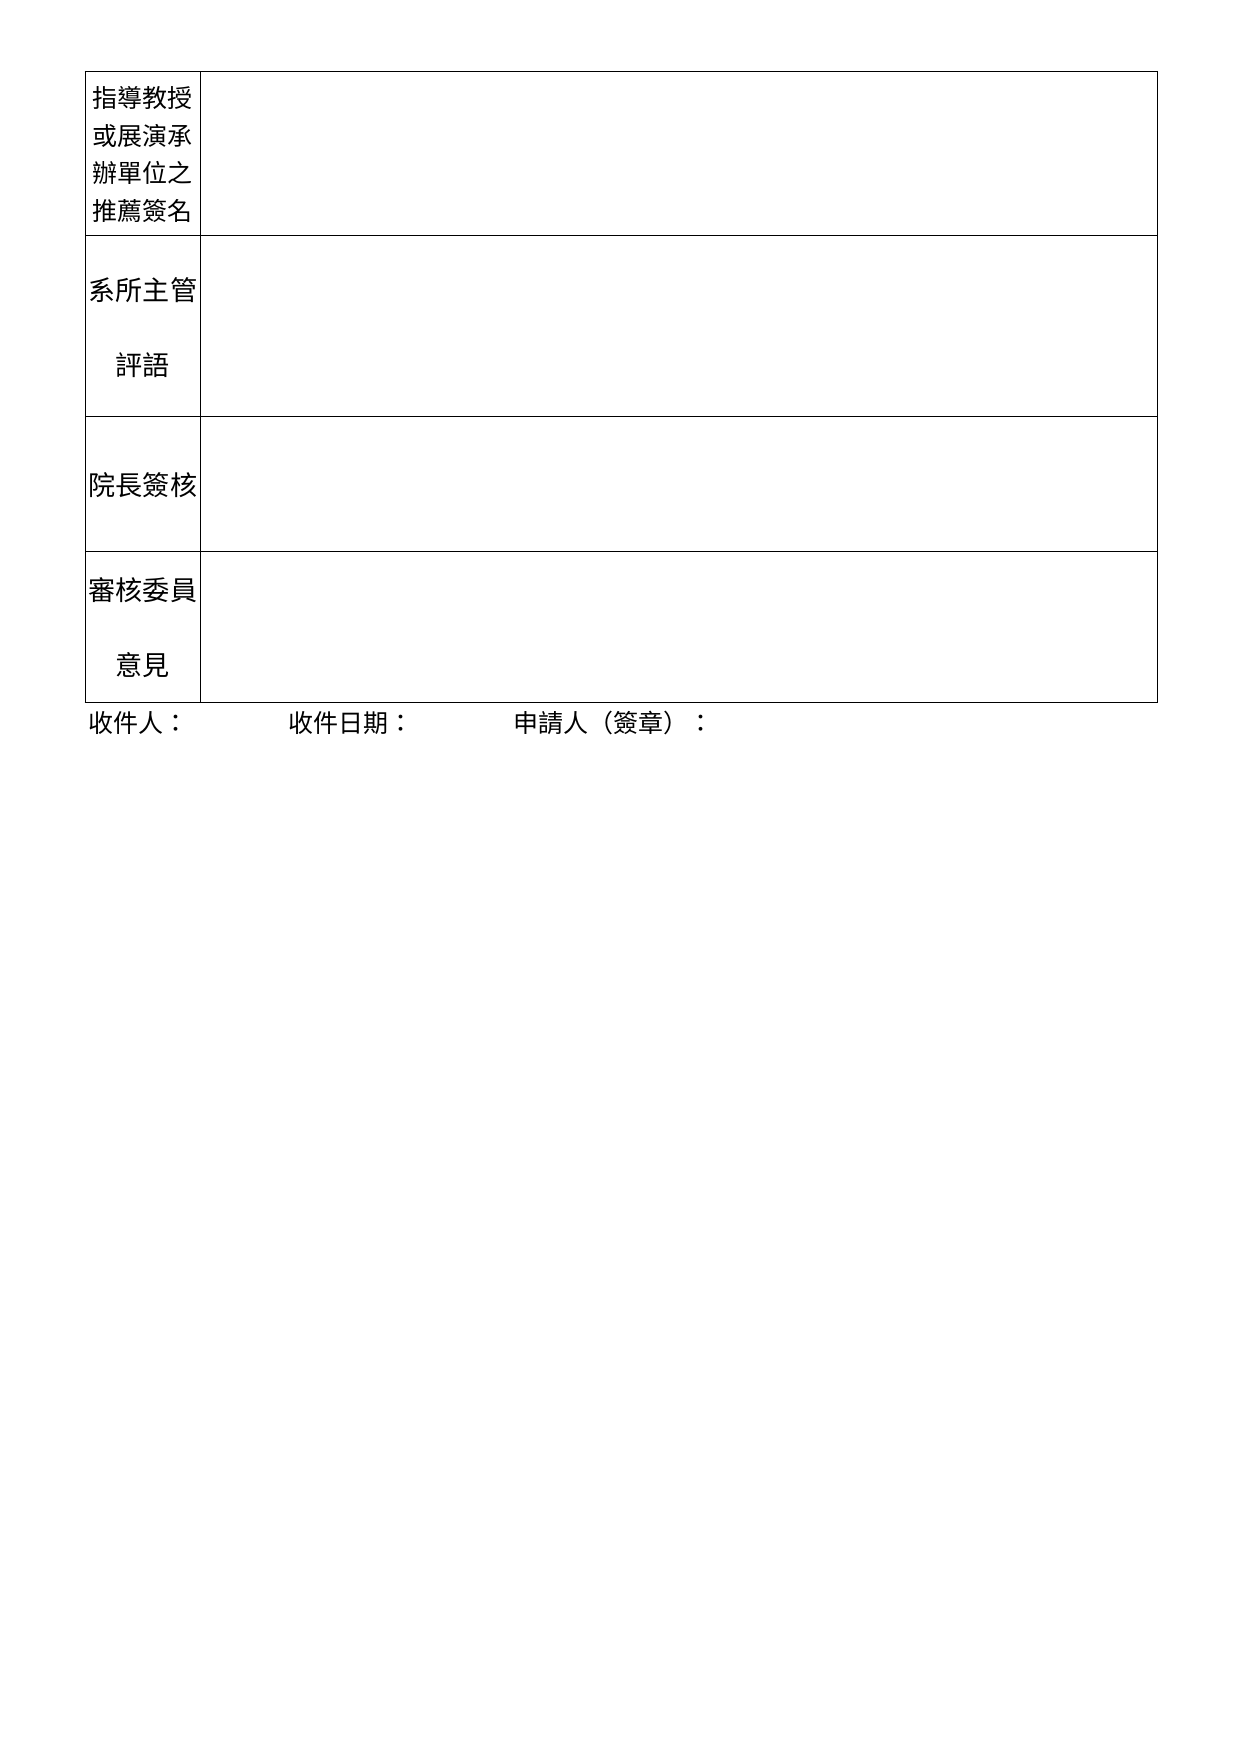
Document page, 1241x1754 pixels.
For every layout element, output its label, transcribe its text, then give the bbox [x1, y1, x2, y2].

table_cell [201, 552, 1157, 702]
table_cell 系所主管評語 [86, 236, 200, 416]
table_cell 院長簽核 [86, 417, 200, 551]
table_cell 指導教授或展演承辦單位之推薦簽名 [86, 72, 200, 235]
table_cell 審核委員意見 [86, 552, 200, 702]
table_cell [201, 72, 1157, 235]
table_cell [201, 417, 1157, 551]
text 收件人： 收件日期： 申請人（簽章）： [89, 703, 1152, 740]
table_cell [201, 236, 1157, 416]
